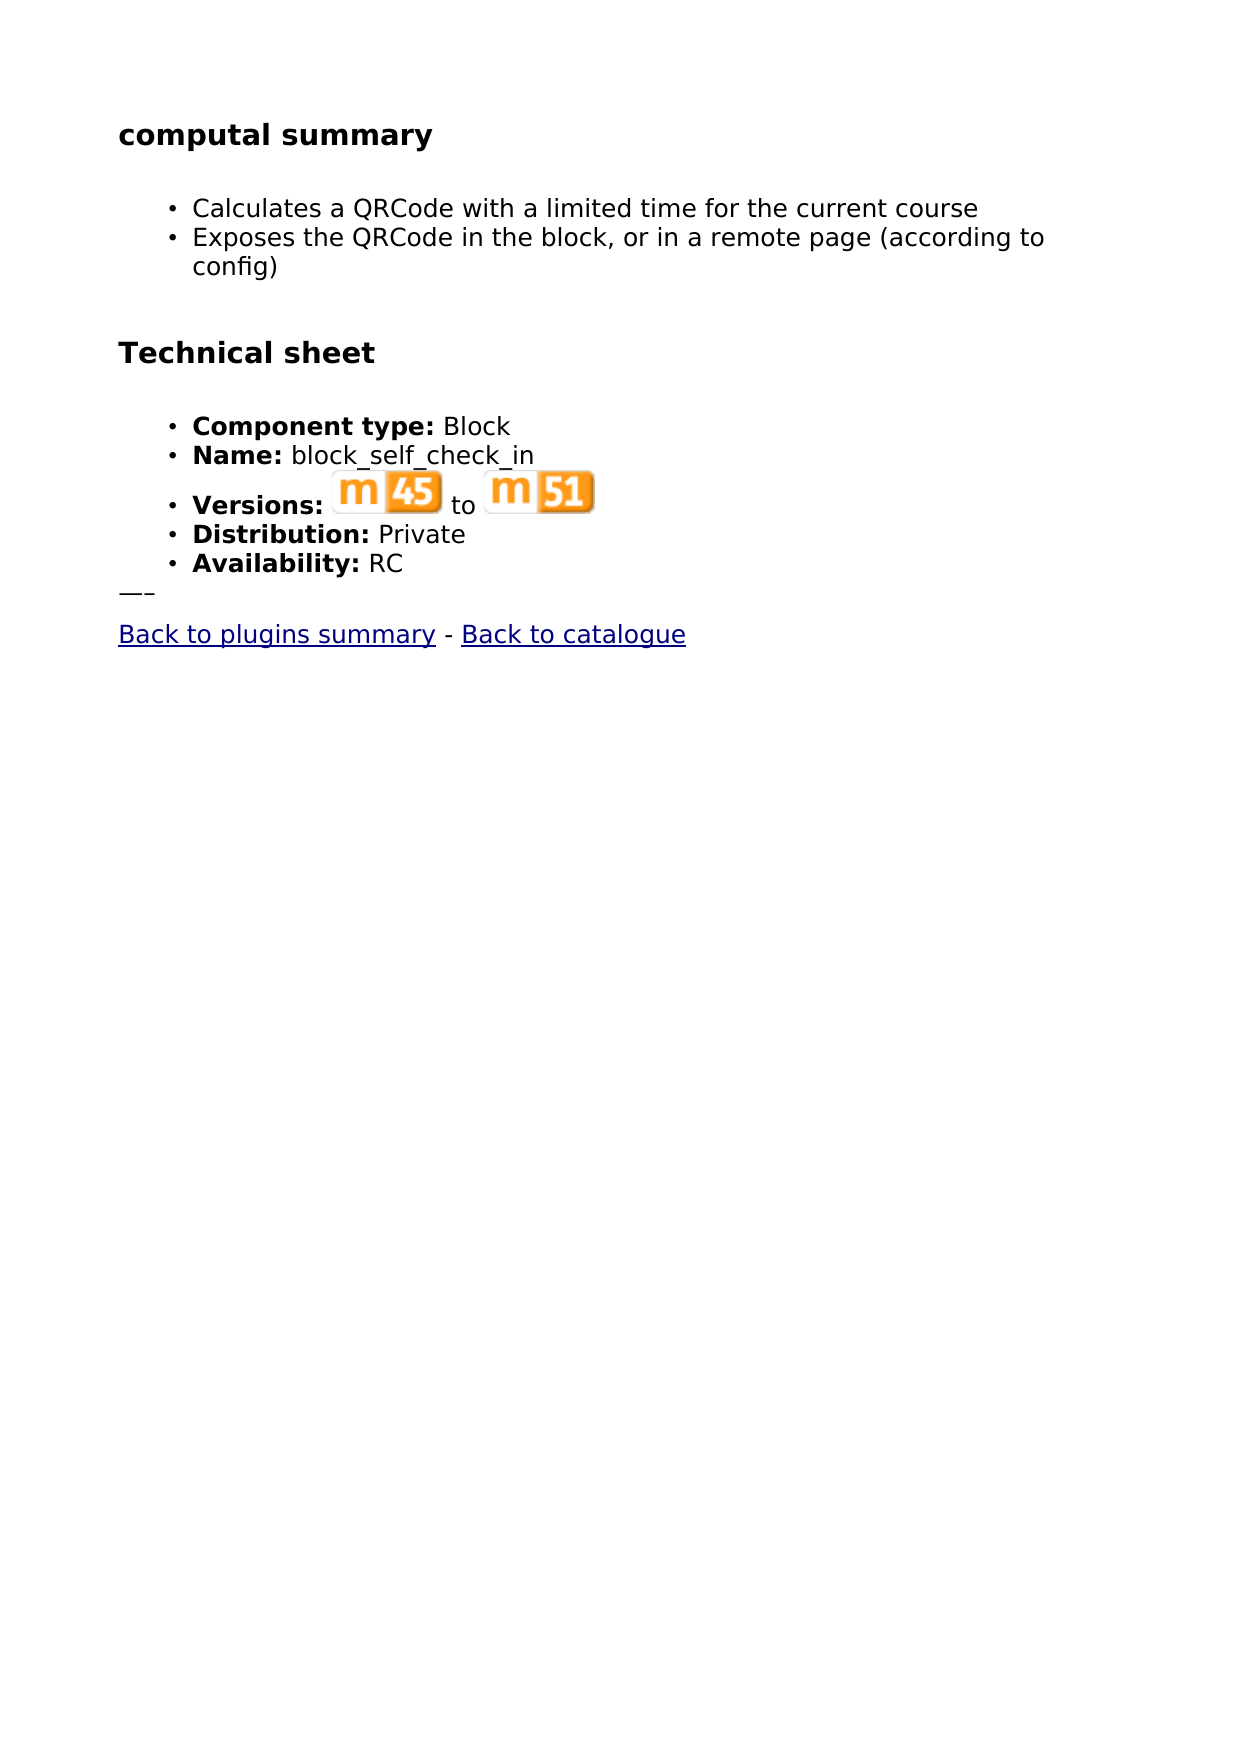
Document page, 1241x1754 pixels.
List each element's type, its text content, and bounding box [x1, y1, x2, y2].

picture [331, 470, 443, 514]
list Name: block_self_check_in [177, 441, 1122, 470]
list Distribution: Private [177, 520, 1122, 549]
subtitle computal summary [118, 118, 1122, 152]
picture [483, 470, 595, 514]
text —– [118, 578, 1122, 607]
list Component type: Block [177, 412, 1122, 441]
list Exposes the QRCode in the block, or in a remote page (according to config) [177, 223, 1122, 282]
list Calculates a QRCode with a limited time for the current course [177, 194, 1122, 223]
list Versions: to [177, 470, 1122, 520]
subtitle Technical sheet [118, 336, 1122, 370]
list Availability: RC [177, 549, 1122, 578]
text Back to plugins summary - Back to catalogue [118, 620, 1122, 649]
